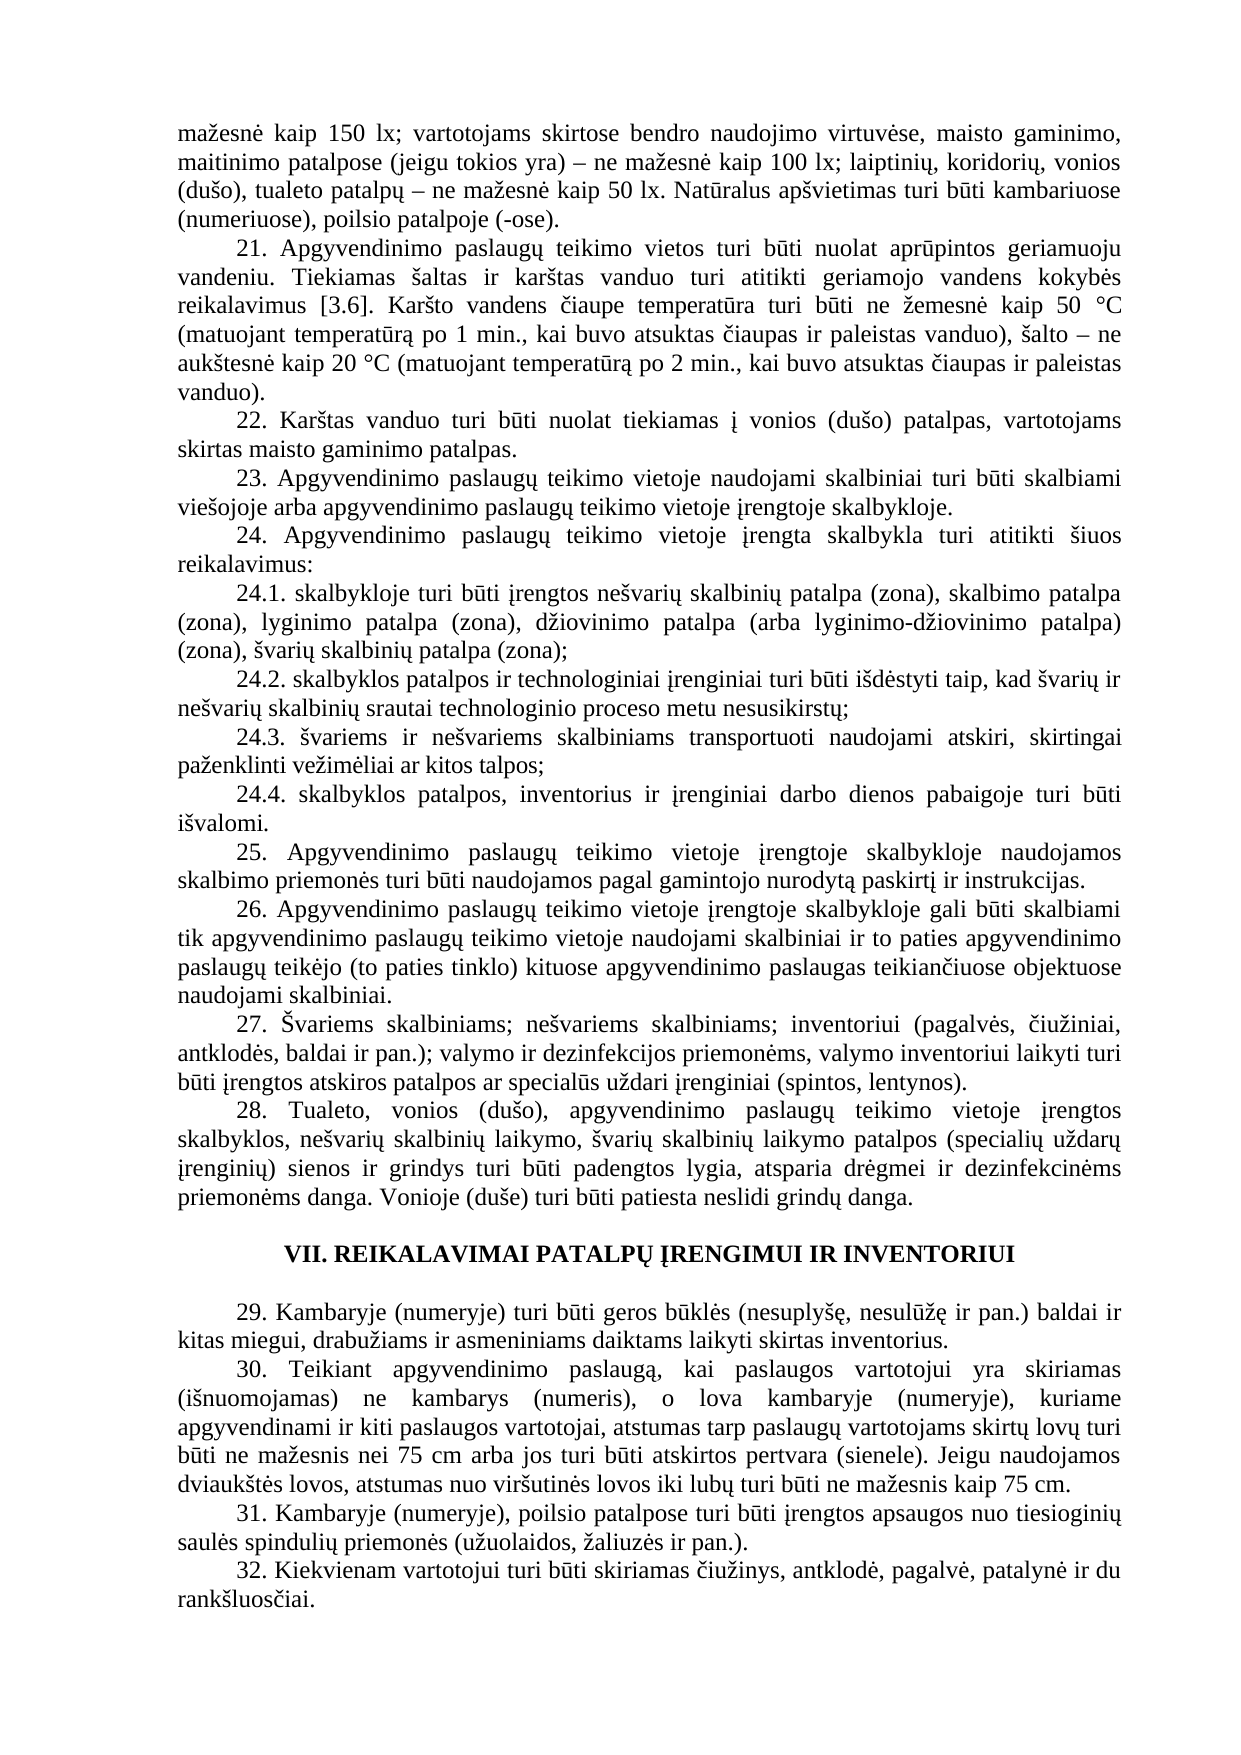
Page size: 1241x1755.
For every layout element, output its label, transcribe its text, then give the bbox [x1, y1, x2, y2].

text 25. Apgyvendinimo paslaugų teikimo vietoje įrengtoje skalbykloje naudojamos skalbimo priemonės turi būti naudojamos pagal gamintojo nurodytą paskirtį ir instrukcijas. [177, 837, 1122, 894]
text 22. Karštas vanduo turi būti nuolat tiekiamas į vonios (dušo) patalpas, vartotojams skirtas maisto gaminimo patalpas. [177, 406, 1122, 463]
text 24.1. skalbykloje turi būti įrengtos nešvarių skalbinių patalpa (zona), skalbimo patalpa (zona), lyginimo patalpa (zona), džiovinimo patalpa (arba lyginimo-džiovinimo patalpa) (zona), švarių skalbinių patalpa (zona); [177, 578, 1122, 664]
text 21. Apgyvendinimo paslaugų teikimo vietos turi būti nuolat aprūpintos geriamuoju vandeniu. Tiekiamas šaltas ir karštas vanduo turi atitikti geriamojo vandens kokybės reikalavimus [3.6]. Karšto vandens čiaupe temperatūra turi būti ne žemesnė kaip 50 °C (matuojant temperatūrą po 1 min., kai buvo atsuktas čiaupas ir paleistas vanduo), šalto – ne aukštesnė kaip 20 °C (matuojant temperatūrą po 2 min., kai buvo atsuktas čiaupas ir paleistas vanduo). [177, 233, 1122, 406]
text 24.3. švariems ir nešvariems skalbiniams transportuoti naudojami atskiri, skirtingai paženklinti vežimėliai ar kitos talpos; [177, 722, 1122, 779]
text 27. Švariems skalbiniams; nešvariems skalbiniams; inventoriui (pagalvės, čiužiniai, antklodės, baldai ir pan.); valymo ir dezinfekcijos priemonėms, valymo inventoriui laikyti turi būti įrengtos atskiros patalpos ar specialūs uždari įrenginiai (spintos, lentynos). [177, 1009, 1122, 1096]
text 24.2. skalbyklos patalpos ir technologiniai įrenginiai turi būti išdėstyti taip, kad švarių ir nešvarių skalbinių srautai technologinio proceso metu nesusikirstų; [177, 664, 1122, 722]
text 26. Apgyvendinimo paslaugų teikimo vietoje įrengtoje skalbykloje gali būti skalbiami tik apgyvendinimo paslaugų teikimo vietoje naudojami skalbiniai ir to paties apgyvendinimo paslaugų teikėjo (to paties tinklo) kituose apgyvendinimo paslaugas teikiančiuose objektuose naudojami skalbiniai. [177, 894, 1122, 1009]
text 32. Kiekvienam vartotojui turi būti skiriamas čiužinys, antklodė, pagalvė, patalynė ir du rankšluosčiai. [177, 1556, 1122, 1613]
text 29. Kambaryje (numeryje) turi būti geros būklės (nesuplyšę, nesulūžę ir pan.) baldai ir kitas miegui, drabužiams ir asmeniniams daiktams laikyti skirtas inventorius. [177, 1297, 1122, 1354]
text VII. REIKALAVIMAI PATALPŲ ĮRENGIMUI IR INVENTORIUI [177, 1239, 1122, 1268]
text 23. Apgyvendinimo paslaugų teikimo vietoje naudojami skalbiniai turi būti skalbiami viešojoje arba apgyvendinimo paslaugų teikimo vietoje įrengtoje skalbykloje. [177, 463, 1122, 521]
text mažesnė kaip 150 lx; vartotojams skirtose bendro naudojimo virtuvėse, maisto gaminimo, maitinimo patalpose (jeigu tokios yra) – ne mažesnė kaip 100 lx; laiptinių, koridorių, vonios (dušo), tualeto patalpų – ne mažesnė kaip 50 lx. Natūralus apšvietimas turi būti kambariuose (numeriuose), poilsio patalpoje (-ose). [177, 118, 1122, 233]
text 31. Kambaryje (numeryje), poilsio patalpose turi būti įrengtos apsaugos nuo tiesioginių saulės spindulių priemonės (užuolaidos, žaliuzės ir pan.). [177, 1498, 1122, 1556]
text 24. Apgyvendinimo paslaugų teikimo vietoje įrengta skalbykla turi atitikti šiuos reikalavimus: [177, 521, 1122, 578]
text 24.4. skalbyklos patalpos, inventorius ir įrenginiai darbo dienos pabaigoje turi būti išvalomi. [177, 779, 1122, 837]
text 30. Teikiant apgyvendinimo paslaugą, kai paslaugos vartotojui yra skiriamas (išnuomojamas) ne kambarys (numeris), o lova kambaryje (numeryje), kuriame apgyvendinami ir kiti paslaugos vartotojai, atstumas tarp paslaugų vartotojams skirtų lovų turi būti ne mažesnis nei 75 cm arba jos turi būti atskirtos pertvara (sienele). Jeigu naudojamos dviaukštės lovos, atstumas nuo viršutinės lovos iki lubų turi būti ne mažesnis kaip 75 cm. [177, 1354, 1122, 1498]
text 28. Tualeto, vonios (dušo), apgyvendinimo paslaugų teikimo vietoje įrengtos skalbyklos, nešvarių skalbinių laikymo, švarių skalbinių laikymo patalpos (specialių uždarų įrenginių) sienos ir grindys turi būti padengtos lygia, atsparia drėgmei ir dezinfekcinėms priemonėms danga. Vonioje (duše) turi būti patiesta neslidi grindų danga. [177, 1096, 1122, 1211]
